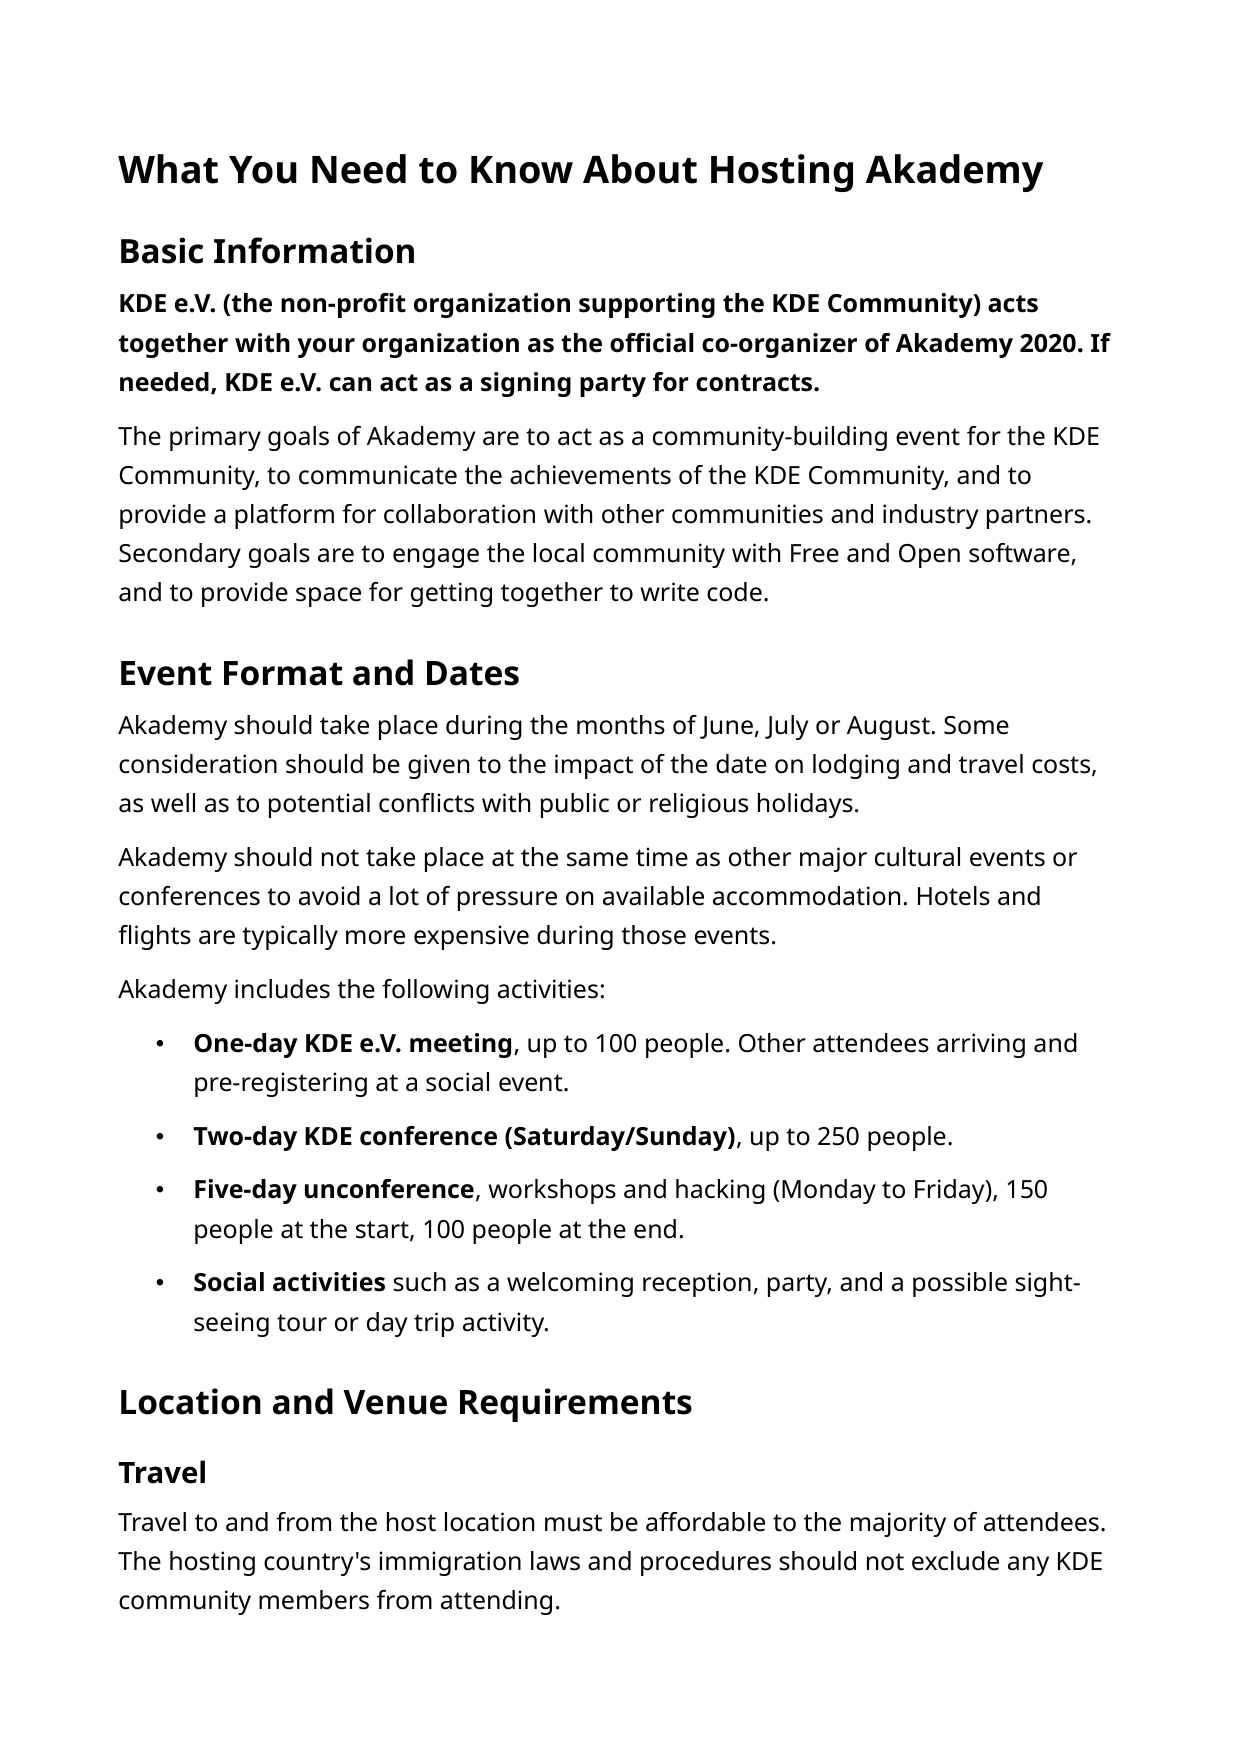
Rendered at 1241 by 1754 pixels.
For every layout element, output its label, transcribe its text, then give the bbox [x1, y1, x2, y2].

text Travel to and from the host location must be affordable to the majority of attendees. The hosting country's immigration laws and procedures should not exclude any KDE community members from attending. [118, 1504, 1122, 1617]
text Akademy should take place during the months of June, July or August. Some consideration should be given to the impact of the date on lodging and travel costs, as well as to potential conflicts with public or religious holidays. [118, 708, 1122, 820]
subtitle What You Need to Know About Hosting Akademy [118, 143, 1122, 195]
subtitle Location and Venue Requirements [118, 1379, 1122, 1424]
text Akademy includes the following activities: [118, 972, 1122, 1006]
subtitle Travel [118, 1452, 1122, 1492]
text KDE e.V. (the non-profit organization supporting the KDE Community) acts together with your organization as the official co-organizer of Akademy 2020. If needed, KDE e.V. can act as a signing party for contracts. [118, 286, 1122, 398]
subtitle Basic Information [118, 228, 1122, 273]
list Two-day KDE conference (Saturday/Sunday), up to 250 people. [156, 1118, 1122, 1152]
text Akademy should not take place at the same time as other major cultural events or conferences to avoid a lot of pressure on available accommodation. Hotels and flights are typically more expensive during those events. [118, 840, 1122, 952]
list One-day KDE e.V. meeting, up to 100 people. Other attendees arriving and pre-registering at a social event. [156, 1026, 1122, 1099]
text The primary goals of Akademy are to act as a community-building event for the KDE Community, to communicate the achievements of the KDE Community, and to provide a platform for collaboration with other communities and industry partners. Secondary goals are to engage the local community with Free and Open software, and to provide space for getting together to write code. [118, 418, 1122, 609]
subtitle Event Format and Dates [118, 649, 1122, 695]
list Social activities such as a welcoming reception, party, and a possible sight-seeing tour or day trip activity. [156, 1265, 1122, 1338]
list Five-day unconference, workshops and hacking (Monday to Friday), 150 people at the start, 100 people at the end. [156, 1172, 1122, 1245]
